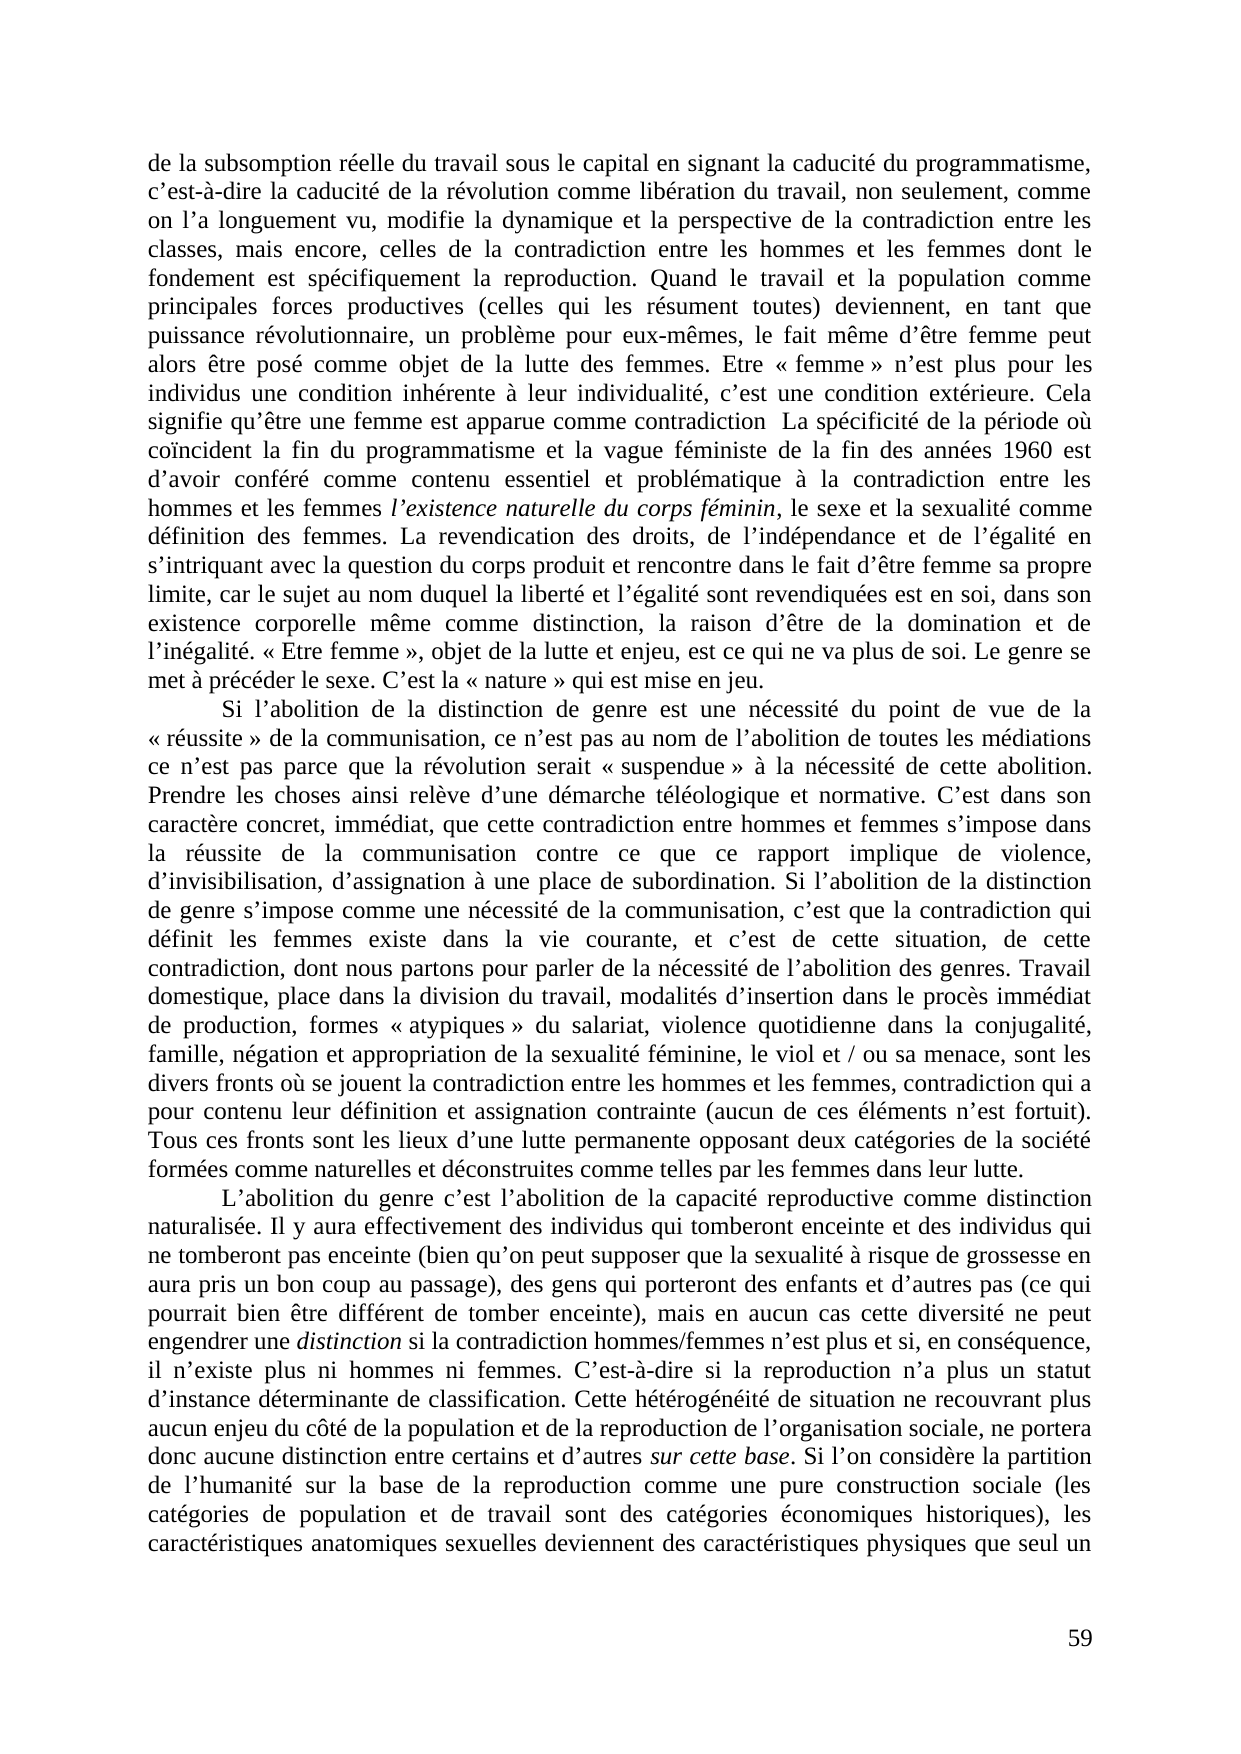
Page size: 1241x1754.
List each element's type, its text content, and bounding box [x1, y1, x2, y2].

text de la subsomption réelle du travail sous le capital en signant la caducité du programmatisme, c’est-à-dire la caducité de la révolution comme libération du travail, non seulement, comme on l’a longuement vu, modifie la dynamique et la perspective de la contradiction entre les classes, mais encore, celles de la contradiction entre les hommes et les femmes dont le fondement est spécifiquement la reproduction. Quand le travail et la population comme principales forces productives (celles qui les résument toutes) deviennent, en tant que puissance révolutionnaire, un problème pour eux-mêmes, le fait même d’être femme peut alors être posé comme objet de la lutte des femmes. Etre « femme » n’est plus pour les individus une condition inhérente à leur individualité, c’est une condition extérieure. Cela signifie qu’être une femme est apparue comme contradiction La spécificité de la période où coïncident la fin du programmatisme et la vague féministe de la fin des années 1960 est d’avoir conféré comme contenu essentiel et problématique à la contradiction entre les hommes et les femmes l’existence naturelle du corps féminin, le sexe et la sexualité comme définition des femmes. La revendication des droits, de l’indépendance et de l’égalité en s’intriquant avec la question du corps produit et rencontre dans le fait d’être femme sa propre limite, car le sujet au nom duquel la liberté et l’égalité sont revendiquées est en soi, dans son existence corporelle même comme distinction, la raison d’être de la domination et de l’inégalité. « Etre femme », objet de la lutte et enjeu, est ce qui ne va plus de soi. Le genre se met à précéder le sexe. C’est la « nature » qui est mise en jeu. [148, 148, 1093, 694]
text L’abolition du genre c’est l’abolition de la capacité reproductive comme distinction naturalisée. Il y aura effectivement des individus qui tomberont enceinte et des individus qui ne tomberont pas enceinte (bien qu’on peut supposer que la sexualité à risque de grossesse en aura pris un bon coup au passage), des gens qui porteront des enfants et d’autres pas (ce qui pourrait bien être différent de tomber enceinte), mais en aucun cas cette diversité ne peut engendrer une distinction si la contradiction hommes/femmes n’est plus et si, en conséquence, il n’existe plus ni hommes ni femmes. C’est-à-dire si la reproduction n’a plus un statut d’instance déterminante de classification. Cette hétérogénéité de situation ne recouvrant plus aucun enjeu du côté de la population et de la reproduction de l’organisation sociale, ne portera donc aucune distinction entre certains et d’autres sur cette base. Si l’on considère la partition de l’humanité sur la base de la reproduction comme une pure construction sociale (les catégories de population et de travail sont des catégories économiques historiques), les caractéristiques anatomiques sexuelles deviennent des caractéristiques physiques que seul un [148, 1183, 1093, 1556]
text Si l’abolition de la distinction de genre est une nécessité du point de vue de la « réussite » de la communisation, ce n’est pas au nom de l’abolition de toutes les médiations ce n’est pas parce que la révolution serait « suspendue » à la nécessité de cette abolition. Prendre les choses ainsi relève d’une démarche téléologique et normative. C’est dans son caractère concret, immédiat, que cette contradiction entre hommes et femmes s’impose dans la réussite de la communisation contre ce que ce rapport implique de violence, d’invisibilisation, d’assignation à une place de subordination. Si l’abolition de la distinction de genre s’impose comme une nécessité de la communisation, c’est que la contradiction qui définit les femmes existe dans la vie courante, et c’est de cette situation, de cette contradiction, dont nous partons pour parler de la nécessité de l’abolition des genres. Travail domestique, place dans la division du travail, modalités d’insertion dans le procès immédiat de production, formes « atypiques » du salariat, violence quotidienne dans la conjugalité, famille, négation et appropriation de la sexualité féminine, le viol et / ou sa menace, sont les divers fronts où se jouent la contradiction entre les hommes et les femmes, contradiction qui a pour contenu leur définition et assignation contrainte (aucun de ces éléments n’est fortuit). Tous ces fronts sont les lieux d’une lutte permanente opposant deux catégories de la société formées comme naturelles et déconstruites comme telles par les femmes dans leur lutte. [148, 694, 1093, 1183]
